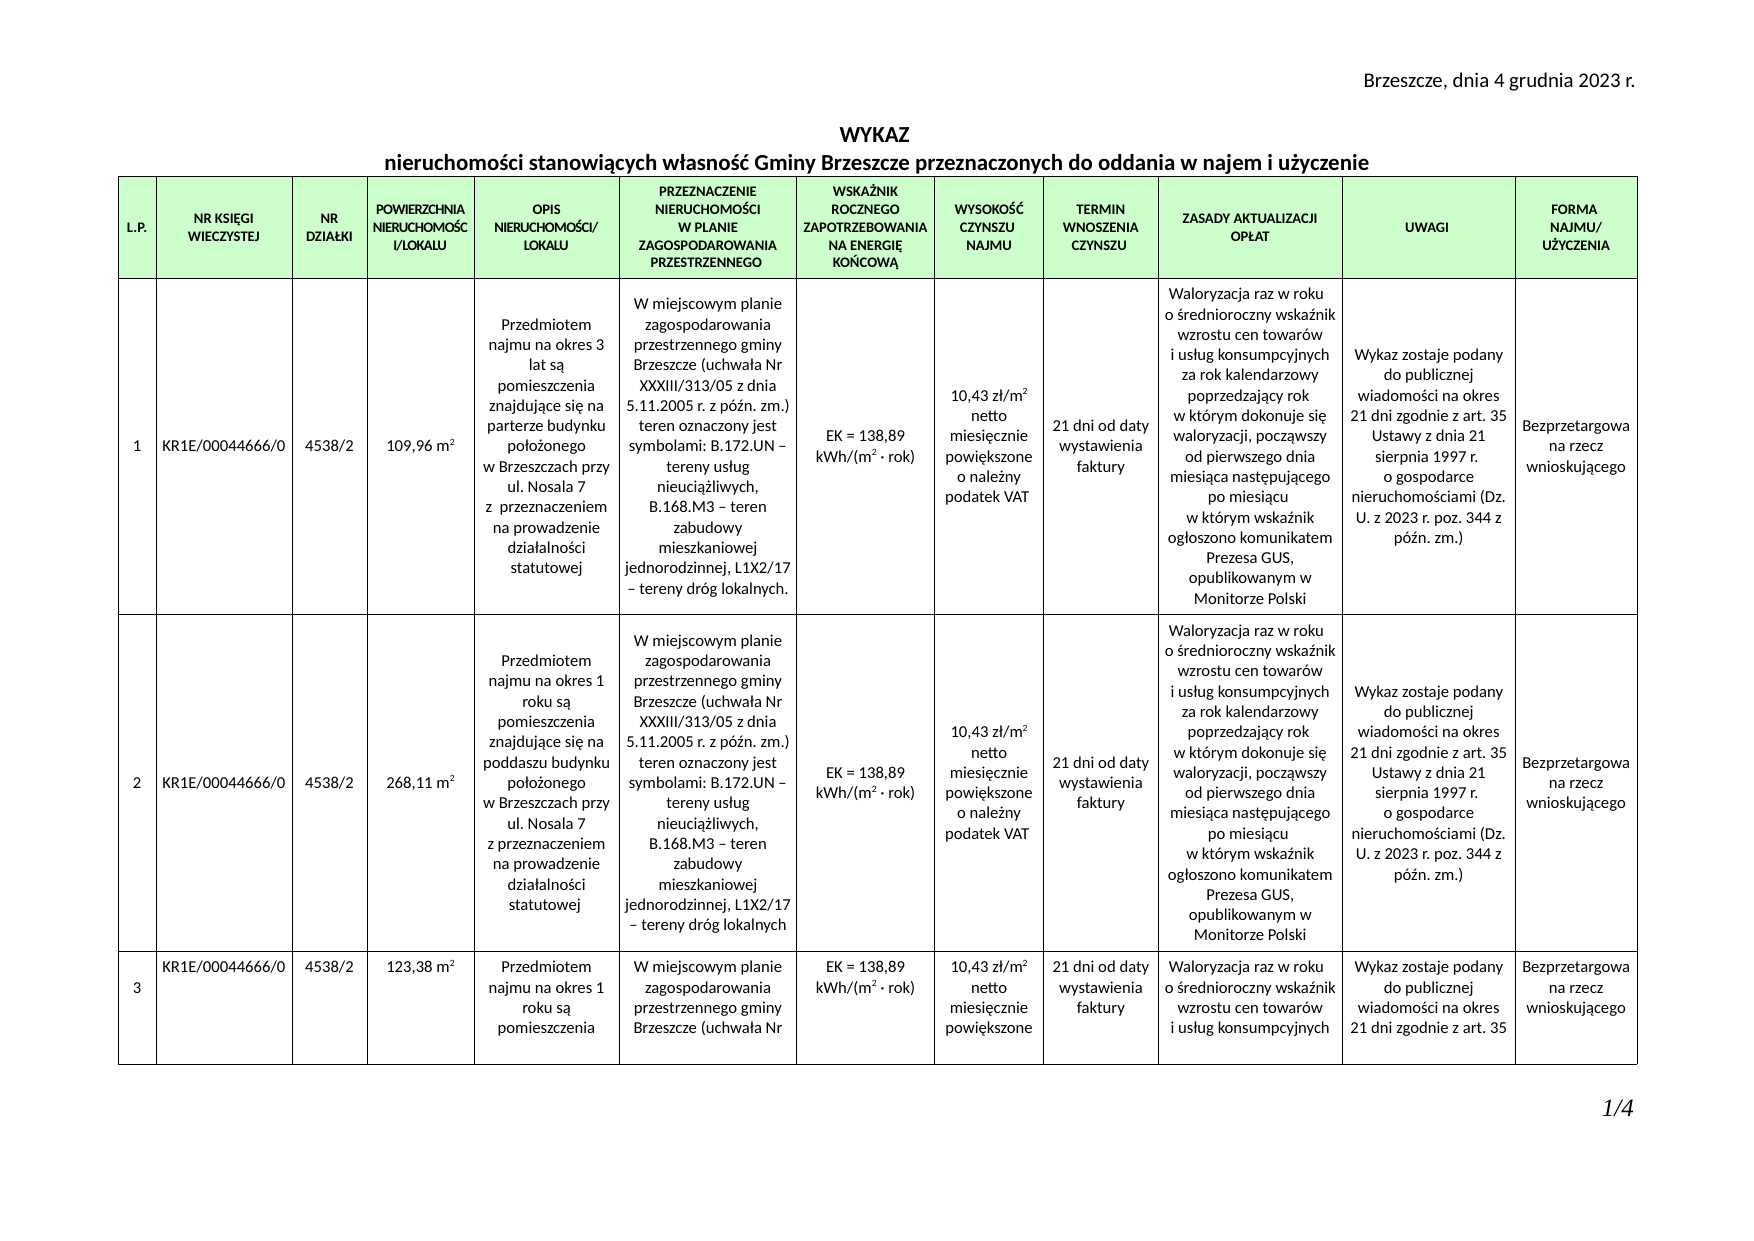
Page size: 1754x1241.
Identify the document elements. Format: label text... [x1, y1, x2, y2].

table_cell Waloryzacja raz w roku o średnioroczny wskaźnik wzrostu cen towarów i usług konsumpcyjnych za rok kalendarzowy poprzedzający rok w którym dokonuje się waloryzacji, począwszy od pierwszego dnia miesiąca następującego po miesiącu w którym wskaźnik ogłoszono komunikatem Prezesa GUS, opublikowanym w Monitorze Polski [1159, 279, 1342, 614]
table_cell Waloryzacja raz w roku o średnioroczny wskaźnik wzrostu cen towarów i usług konsumpcyjnych [1159, 952, 1342, 1064]
table_cell KR1E/00044666/0 [157, 952, 292, 1064]
table_cell 3 [119, 952, 156, 1064]
table_header FORMA NAJMU/ UŻYCZENIA [1516, 177, 1637, 278]
table_cell Wykaz zostaje podany do publicznej wiadomości na okres 21 dni zgodnie z art. 35 Ustawy z dnia 21 sierpnia 1997 r. o gospodarce nieruchomościami (Dz. U. z 2023 r. poz. 344 z późn. zm.) [1343, 279, 1515, 614]
table_cell 21 dni od daty wystawienia faktury [1044, 279, 1158, 614]
table_cell KR1E/00044666/0 [157, 615, 292, 951]
table_cell EK = 138,89 kWh/(m2 · rok) [797, 615, 934, 951]
table_cell Przedmiotem najmu na okres 1 roku są pomieszczenia [475, 952, 619, 1064]
table_cell EK = 138,89 kWh/(m2 · rok) [797, 952, 934, 1064]
table_cell 4538/2 [293, 952, 367, 1064]
table_cell 4538/2 [293, 615, 367, 951]
table_cell Przedmiotem najmu na okres 1 roku są pomieszczenia znajdujące się na poddaszu budynku położonego w Brzeszczach przy ul. Nosala 7 z przeznaczeniem na prowadzenie działalności statutowej [475, 615, 619, 951]
table_cell Wykaz zostaje podany do publicznej wiadomości na okres 21 dni zgodnie z art. 35 Ustawy z dnia 21 sierpnia 1997 r. o gospodarce nieruchomościami (Dz. U. z 2023 r. poz. 344 z późn. zm.) [1343, 615, 1515, 951]
table_header PRZEZNACZENIE NIERUCHOMOŚCI W PLANIE ZAGOSPODAROWANIA PRZESTRZENNEGO [620, 177, 796, 278]
table_cell Przedmiotem najmu na okres 3 lat są pomieszczenia znajdujące się na parterze budynku położonego w Brzeszczach przy ul. Nosala 7 z przeznaczeniem na prowadzenie działalności statutowej [475, 279, 619, 614]
table_cell 1 [119, 279, 156, 614]
table_cell 10,43 zł/m2 netto miesięcznie powiększone [935, 952, 1043, 1064]
table_cell EK = 138,89 kWh/(m2 · rok) [797, 279, 934, 614]
table_cell 10,43 zł/m2 netto miesięcznie powiększone o należny podatek VAT [935, 615, 1043, 951]
table_header WSKAŻNIK ROCZNEGO ZAPOTRZEBOWANIA NA ENERGIĘ KOŃCOWĄ [797, 177, 934, 278]
table_header UWAGI [1343, 177, 1515, 278]
table_header TERMIN WNOSZENIA CZYNSZU [1044, 177, 1158, 278]
table_header ZASADY AKTUALIZACJI OPŁAT [1159, 177, 1342, 278]
table_header WYSOKOŚĆ CZYNSZU NAJMU [935, 177, 1043, 278]
text Brzeszcze, dnia 4 grudnia 2023 r. [118, 67, 1636, 92]
table_cell Bezprzetargowa na rzecz wnioskującego [1516, 615, 1637, 951]
table_cell W miejscowym planie zagospodarowania przestrzennego gminy Brzeszcze (uchwała Nr XXXIII/313/05 z dnia 5.11.2005 r. z późn. zm.) teren oznaczony jest symbolami: B.172.UN – tereny usług nieuciążliwych, B.168.M3 – teren zabudowy mieszkaniowej jednorodzinnej, L1X2/17 – tereny dróg lokalnych [620, 615, 796, 951]
text WYKAZ [118, 120, 1636, 148]
table_cell 4538/2 [293, 279, 367, 614]
table_header OPIS NIERUCHOMOŚCI/ LOKALU [475, 177, 619, 278]
table_cell Bezprzetargowa na rzecz wnioskującego [1516, 952, 1637, 1064]
table_cell 10,43 zł/m2 netto miesięcznie powiększone o należny podatek VAT [935, 279, 1043, 614]
table_cell 109,96 m2 [368, 279, 474, 614]
table_cell 21 dni od daty wystawienia faktury [1044, 615, 1158, 951]
table_cell Bezprzetargowa na rzecz wnioskującego [1516, 279, 1637, 614]
table_cell KR1E/00044666/0 [157, 279, 292, 614]
table_cell W miejscowym planie zagospodarowania przestrzennego gminy Brzeszcze (uchwała Nr XXXIII/313/05 z dnia 5.11.2005 r. z późn. zm.) teren oznaczony jest symbolami: B.172.UN – tereny usług nieuciążliwych, B.168.M3 – teren zabudowy mieszkaniowej jednorodzinnej, L1X2/17 – tereny dróg lokalnych. [620, 279, 796, 614]
table_header POWIERZCHNIA NIERUCHOMOŚCI/LOKALU [368, 177, 474, 278]
text nieruchomości stanowiących własność Gminy Brzeszcze przeznaczonych do oddania w najem i użyczenie [118, 148, 1636, 176]
table_cell Waloryzacja raz w roku o średnioroczny wskaźnik wzrostu cen towarów i usług konsumpcyjnych za rok kalendarzowy poprzedzający rok w którym dokonuje się waloryzacji, począwszy od pierwszego dnia miesiąca następującego po miesiącu w którym wskaźnik ogłoszono komunikatem Prezesa GUS, opublikowanym w Monitorze Polski [1159, 615, 1342, 951]
table_cell W miejscowym planie zagospodarowania przestrzennego gminy Brzeszcze (uchwała Nr [620, 952, 796, 1064]
table_header NR KSIĘGI WIECZYSTEJ [157, 177, 292, 278]
table_cell Wykaz zostaje podany do publicznej wiadomości na okres 21 dni zgodnie z art. 35 [1343, 952, 1515, 1064]
table_header NR DZIAŁKI [293, 177, 367, 278]
table_cell 2 [119, 615, 156, 951]
table_cell 268,11 m2 [368, 615, 474, 951]
table_cell 123,38 m2 [368, 952, 474, 1064]
table_header L.P. [119, 177, 156, 278]
table_cell 21 dni od daty wystawienia faktury [1044, 952, 1158, 1064]
